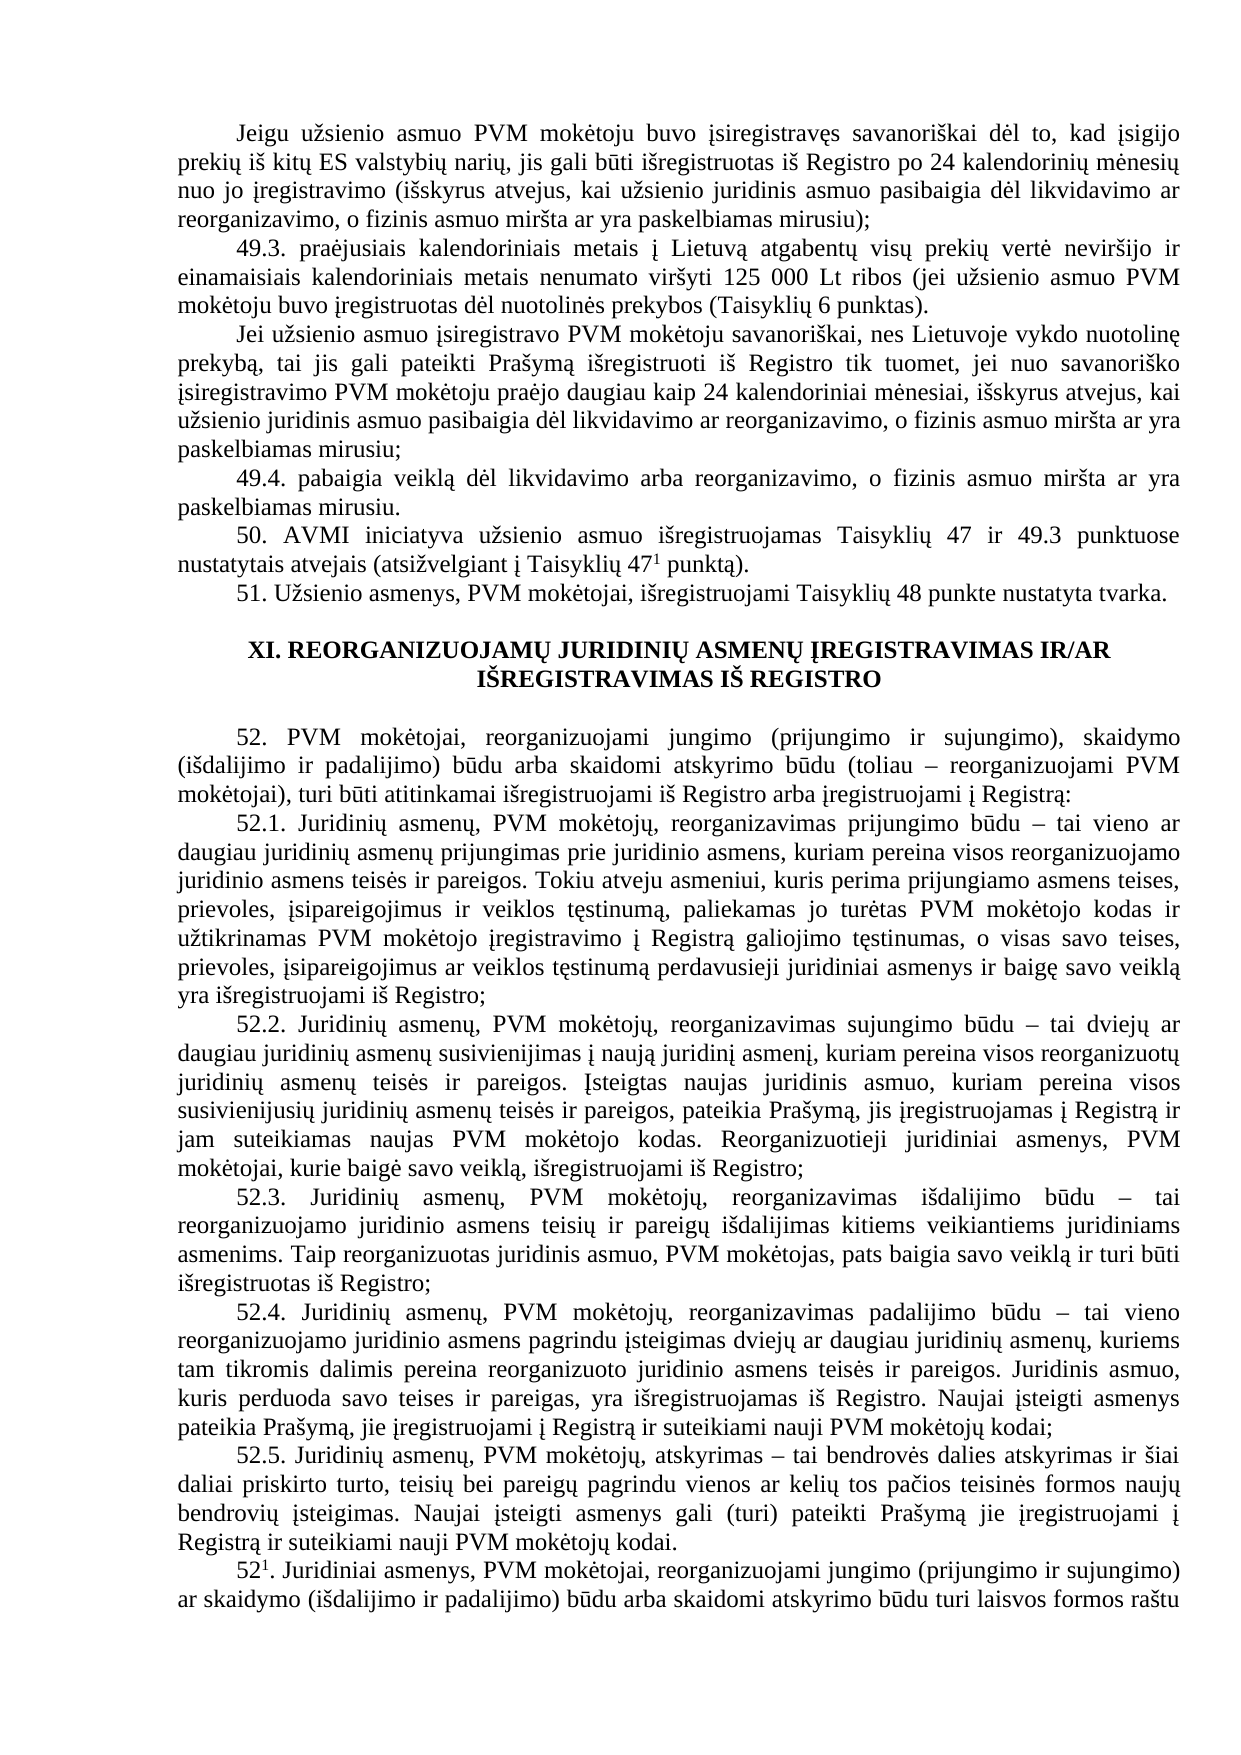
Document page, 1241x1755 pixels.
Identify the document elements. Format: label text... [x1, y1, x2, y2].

text XI. REORGANIZUOJAMŲ JURIDINIŲ ASMENŲ ĮREGISTRAVIMAS IR/AR IŠREGISTRAVIMAS IŠ REGISTRO [177, 636, 1181, 693]
text 52.5. Juridinių asmenų, PVM mokėtojų, atskyrimas – tai bendrovės dalies atskyrimas ir šiai daliai priskirto turto, teisių bei pareigų pagrindu vienos ar kelių tos pačios teisinės formos naujų bendrovių įsteigimas. Naujai įsteigti asmenys gali (turi) pateikti Prašymą jie įregistruojami į Registrą ir suteikiami nauji PVM mokėtojų kodai. [177, 1441, 1181, 1556]
text 521. Juridiniai asmenys, PVM mokėtojai, reorganizuojami jungimo (prijungimo ir sujungimo) ar skaidymo (išdalijimo ir padalijimo) būdu arba skaidomi atskyrimo būdu turi laisvos formos raštu [177, 1556, 1181, 1613]
text 52.4. Juridinių asmenų, PVM mokėtojų, reorganizavimas padalijimo būdu – tai vieno reorganizuojamo juridinio asmens pagrindu įsteigimas dviejų ar daugiau juridinių asmenų, kuriems tam tikromis dalimis pereina reorganizuoto juridinio asmens teisės ir pareigos. Juridinis asmuo, kuris perduoda savo teises ir pareigas, yra išregistruojamas iš Registro. Naujai įsteigti asmenys pateikia Prašymą, jie įregistruojami į Registrą ir suteikiami nauji PVM mokėtojų kodai; [177, 1297, 1181, 1441]
text 52.2. Juridinių asmenų, PVM mokėtojų, reorganizavimas sujungimo būdu – tai dviejų ar daugiau juridinių asmenų susivienijimas į naują juridinį asmenį, kuriam pereina visos reorganizuotų juridinių asmenų teisės ir pareigos. Įsteigtas naujas juridinis asmuo, kuriam pereina visos susivienijusių juridinių asmenų teisės ir pareigos, pateikia Prašymą, jis įregistruojamas į Registrą ir jam suteikiamas naujas PVM mokėtojo kodas. Reorganizuotieji juridiniai asmenys, PVM mokėtojai, kurie baigė savo veiklą, išregistruojami iš Registro; [177, 1009, 1181, 1182]
text 52.3. Juridinių asmenų, PVM mokėtojų, reorganizavimas išdalijimo būdu – tai reorganizuojamo juridinio asmens teisių ir pareigų išdalijimas kitiems veikiantiems juridiniams asmenims. Taip reorganizuotas juridinis asmuo, PVM mokėtojas, pats baigia savo veiklą ir turi būti išregistruotas iš Registro; [177, 1182, 1181, 1297]
text 52.1. Juridinių asmenų, PVM mokėtojų, reorganizavimas prijungimo būdu – tai vieno ar daugiau juridinių asmenų prijungimas prie juridinio asmens, kuriam pereina visos reorganizuojamo juridinio asmens teisės ir pareigos. Tokiu atveju asmeniui, kuris perima prijungiamo asmens teises, prievoles, įsipareigojimus ir veiklos tęstinumą, paliekamas jo turėtas PVM mokėtojo kodas ir užtikrinamas PVM mokėtojo įregistravimo į Registrą galiojimo tęstinumas, o visas savo teises, prievoles, įsipareigojimus ar veiklos tęstinumą perdavusieji juridiniai asmenys ir baigę savo veiklą yra išregistruojami iš Registro; [177, 808, 1181, 1009]
text Jei užsienio asmuo įsiregistravo PVM mokėtoju savanoriškai, nes Lietuvoje vykdo nuotolinę prekybą, tai jis gali pateikti Prašymą išregistruoti iš Registro tik tuomet, jei nuo savanoriško įsiregistravimo PVM mokėtoju praėjo daugiau kaip 24 kalendoriniai mėnesiai, išskyrus atvejus, kai užsienio juridinis asmuo pasibaigia dėl likvidavimo ar reorganizavimo, o fizinis asmuo miršta ar yra paskelbiamas mirusiu; [177, 319, 1181, 463]
text 49.4. pabaigia veiklą dėl likvidavimo arba reorganizavimo, o fizinis asmuo miršta ar yra paskelbiamas mirusiu. [177, 463, 1181, 521]
text 50. AVMI iniciatyva užsienio asmuo išregistruojamas Taisyklių 47 ir 49.3 punktuose nustatytais atvejais (atsižvelgiant į Taisyklių 471 punktą). [177, 521, 1181, 578]
text 52. PVM mokėtojai, reorganizuojami jungimo (prijungimo ir sujungimo), skaidymo (išdalijimo ir padalijimo) būdu arba skaidomi atskyrimo būdu (toliau – reorganizuojami PVM mokėtojai), turi būti atitinkamai išregistruojami iš Registro arba įregistruojami į Registrą: [177, 722, 1181, 808]
text 51. Užsienio asmenys, PVM mokėtojai, išregistruojami Taisyklių 48 punkte nustatyta tvarka. [177, 578, 1181, 607]
text 49.3. praėjusiais kalendoriniais metais į Lietuvą atgabentų visų prekių vertė neviršijo ir einamaisiais kalendoriniais metais nenumato viršyti 125 000 Lt ribos (jei užsienio asmuo PVM mokėtoju buvo įregistruotas dėl nuotolinės prekybos (Taisyklių 6 punktas). [177, 233, 1181, 319]
text Jeigu užsienio asmuo PVM mokėtoju buvo įsiregistravęs savanoriškai dėl to, kad įsigijo prekių iš kitų ES valstybių narių, jis gali būti išregistruotas iš Registro po 24 kalendorinių mėnesių nuo jo įregistravimo (išskyrus atvejus, kai užsienio juridinis asmuo pasibaigia dėl likvidavimo ar reorganizavimo, o fizinis asmuo miršta ar yra paskelbiamas mirusiu); [177, 118, 1181, 233]
